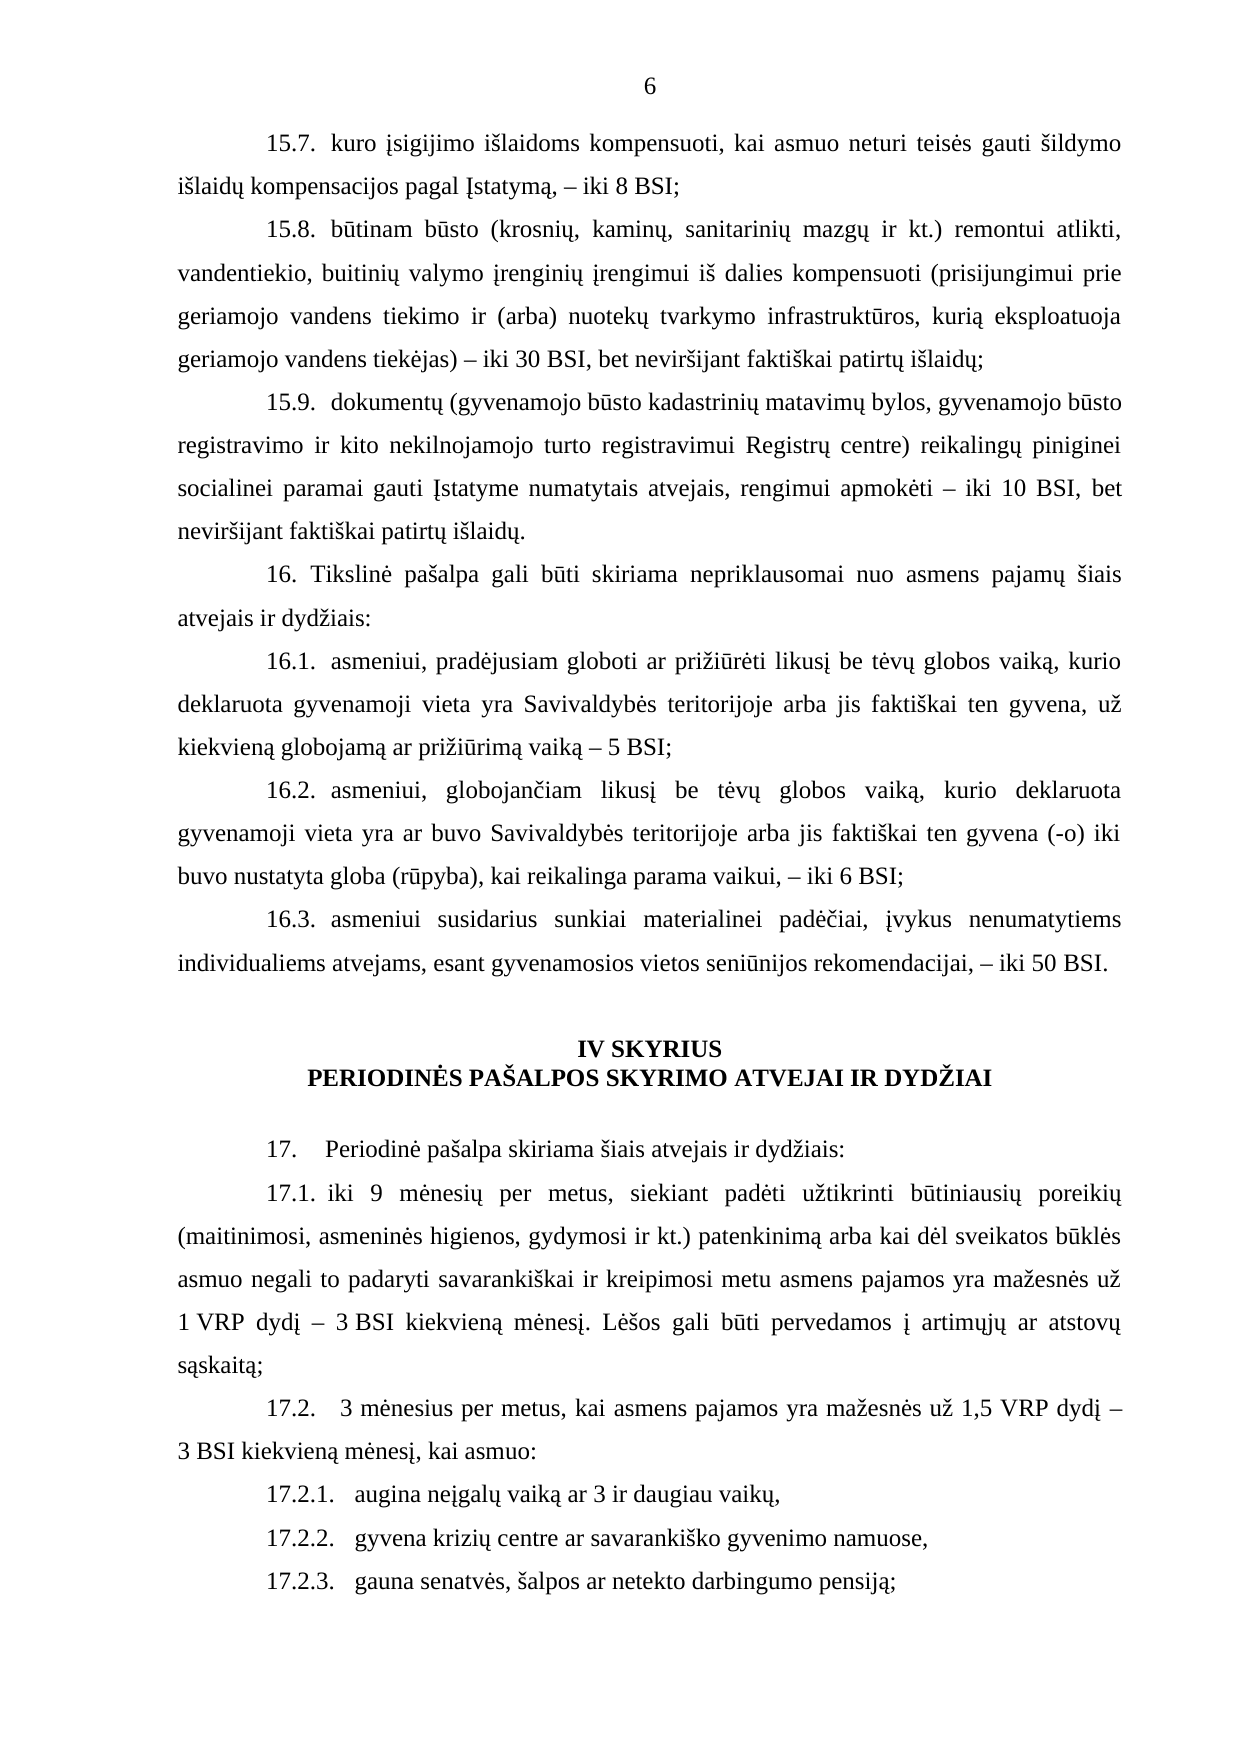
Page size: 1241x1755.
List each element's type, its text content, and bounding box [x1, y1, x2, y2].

text PERIODINĖS PAŠALPOS SKYRIMO ATVEJAI IR DYDŽIAI [177, 1063, 1122, 1091]
text 16. Tikslinė pašalpa gali būti skiriama nepriklausomai nuo asmens pajamų šiais atvejais ir dydžiais: [177, 559, 1122, 631]
text 17.1. iki 9 mėnesių per metus, siekiant padėti užtikrinti būtiniausių poreikių (maitinimosi, asmeninės higienos, gydymosi ir kt.) patenkinimą arba kai dėl sveikatos būklės asmuo negali to padaryti savarankiškai ir kreipimosi metu asmens pajamos yra mažesnės už 1 VRP dydį – 3 BSI kiekvieną mėnesį. Lėšos gali būti pervedamos į artimųjų ar atstovų sąskaitą; [177, 1178, 1122, 1379]
text 17.2.2. gyvena krizių centre ar savarankiško gyvenimo namuose, [177, 1523, 1122, 1551]
text 16.2. asmeniui, globojančiam likusį be tėvų globos vaiką, kurio deklaruota gyvenamoji vieta yra ar buvo Savivaldybės teritorijoje arba jis faktiškai ten gyvena (-o) iki buvo nustatyta globa (rūpyba), kai reikalinga parama vaikui, – iki 6 BSI; [177, 775, 1122, 890]
text 15.7. kuro įsigijimo išlaidoms kompensuoti, kai asmuo neturi teisės gauti šildymo išlaidų kompensacijos pagal Įstatymą, – iki 8 BSI; [177, 128, 1122, 200]
text 16.3. asmeniui susidarius sunkiai materialinei padėčiai, įvykus nenumatytiems individualiems atvejams, esant gyvenamosios vietos seniūnijos rekomendacijai, – iki 50 BSI. [177, 904, 1122, 976]
text 17.2.3. gauna senatvės, šalpos ar netekto darbingumo pensiją; [177, 1566, 1122, 1594]
text 17. Periodinė pašalpa skiriama šiais atvejais ir dydžiais: [177, 1134, 1122, 1163]
text 15.8. būtinam būsto (krosnių, kaminų, sanitarinių mazgų ir kt.) remontui atlikti, vandentiekio, buitinių valymo įrenginių įrengimui iš dalies kompensuoti (prisijungimui prie geriamojo vandens tiekimo ir (arba) nuotekų tvarkymo infrastruktūros, kurią eksploatuoja geriamojo vandens tiekėjas) – iki 30 BSI, bet neviršijant faktiškai patirtų išlaidų; [177, 214, 1122, 373]
text IV SKYRIUS [177, 1034, 1122, 1063]
text 16.1. asmeniui, pradėjusiam globoti ar prižiūrėti likusį be tėvų globos vaiką, kurio deklaruota gyvenamoji vieta yra Savivaldybės teritorijoje arba jis faktiškai ten gyvena, už kiekvieną globojamą ar prižiūrimą vaiką – 5 BSI; [177, 646, 1122, 761]
text 17.2. 3 mėnesius per metus, kai asmens pajamos yra mažesnės už 1,5 VRP dydį – 3 BSI kiekvieną mėnesį, kai asmuo: [177, 1393, 1122, 1465]
text 17.2.1. augina neįgalų vaiką ar 3 ir daugiau vaikų, [177, 1479, 1122, 1508]
text 15.9. dokumentų (gyvenamojo būsto kadastrinių matavimų bylos, gyvenamojo būsto registravimo ir kito nekilnojamojo turto registravimui Registrų centre) reikalingų piniginei socialinei paramai gauti Įstatyme numatytais atvejais, rengimui apmokėti – iki 10 BSI, bet neviršijant faktiškai patirtų išlaidų. [177, 387, 1122, 545]
